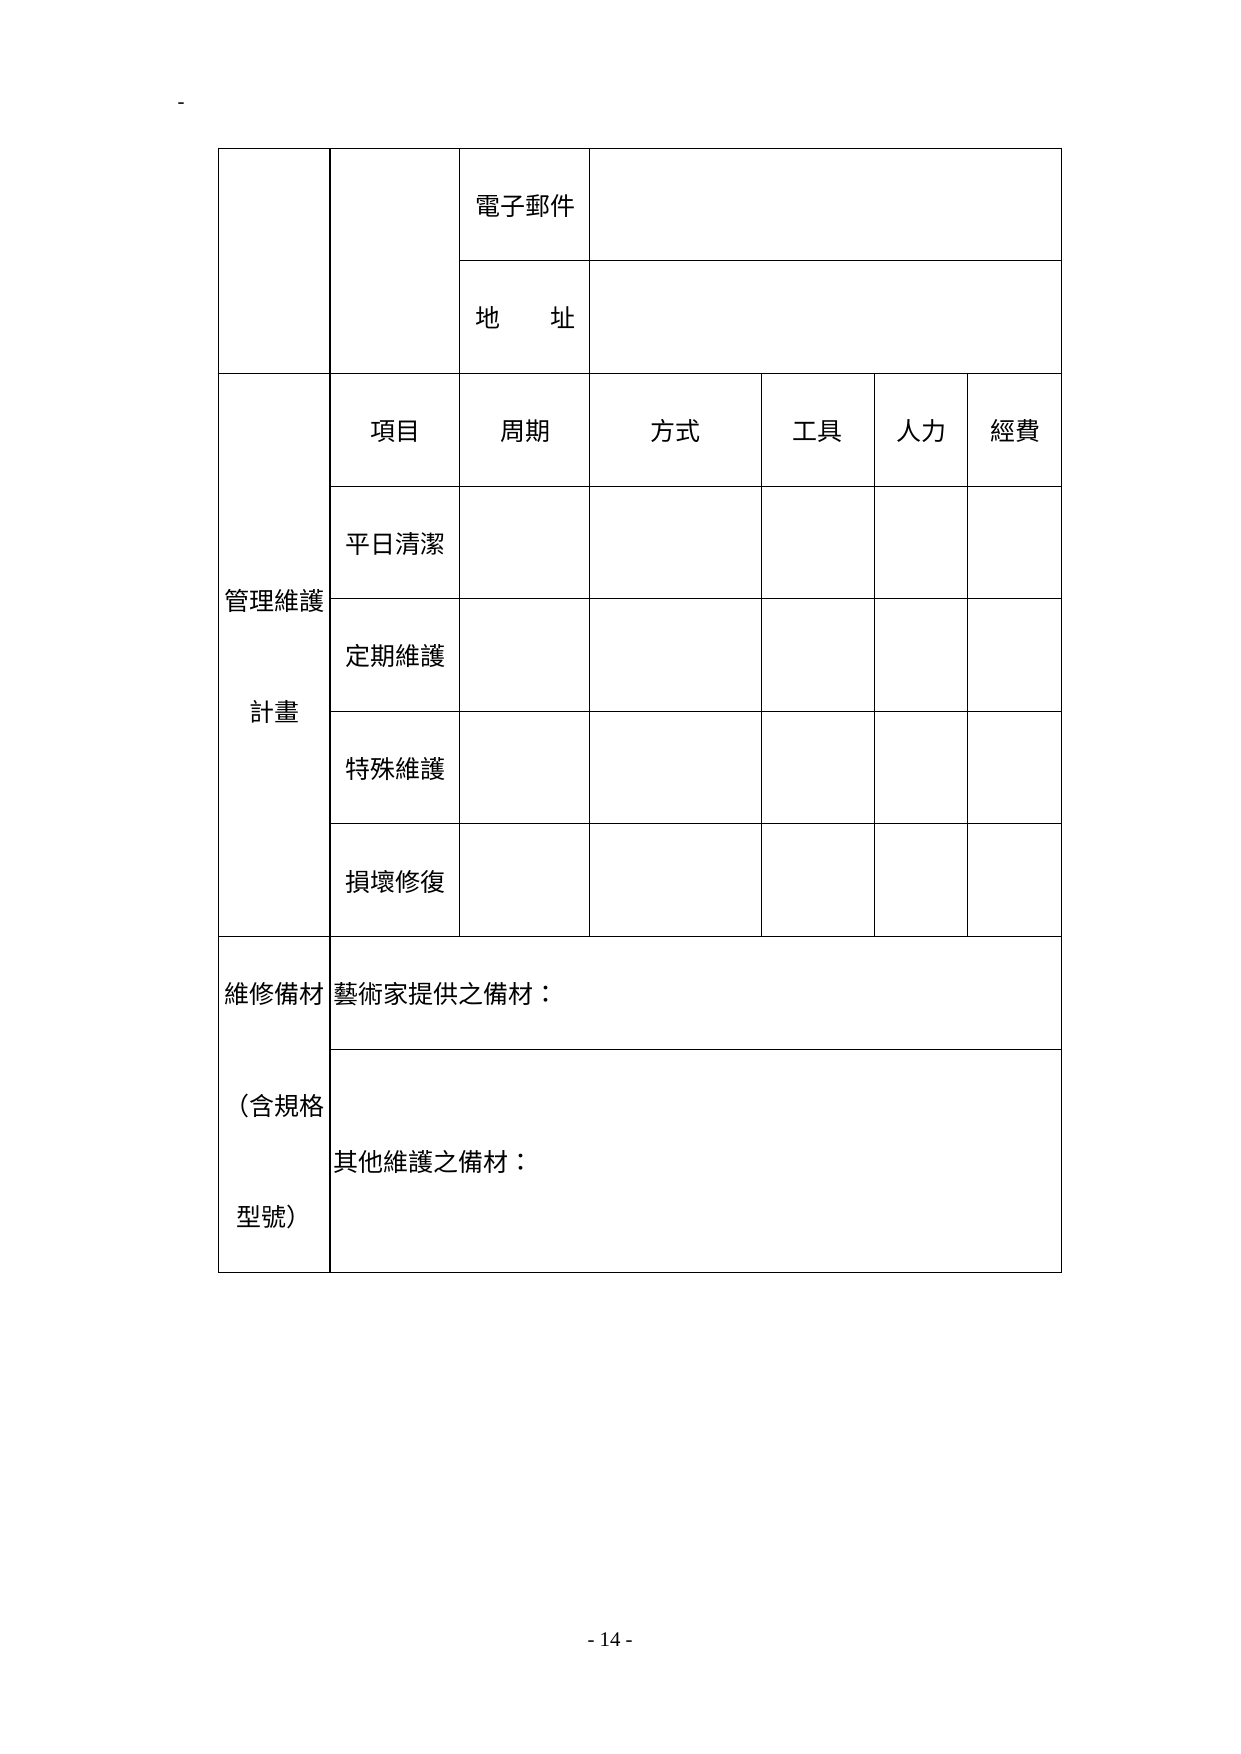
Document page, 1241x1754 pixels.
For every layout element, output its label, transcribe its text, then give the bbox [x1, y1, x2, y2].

table_cell [460, 599, 589, 711]
table_cell 維修備材 （含規格型號） [219, 937, 329, 1272]
table_cell [590, 261, 1061, 373]
table_cell 經費 [968, 374, 1061, 486]
table_cell [762, 599, 874, 711]
table_cell 特殊維護 [331, 712, 459, 823]
table_cell 人力 [875, 374, 967, 486]
table_cell 管理維護計畫 [219, 374, 329, 936]
table_cell 定期維護 [331, 599, 459, 711]
table_cell [590, 149, 1061, 260]
table_cell [460, 824, 589, 936]
table_cell [590, 487, 761, 598]
table_cell 損壞修復 [331, 824, 459, 936]
table_cell 工具 [762, 374, 874, 486]
table_cell 項目 [331, 374, 459, 486]
table_cell [762, 824, 874, 936]
table_cell 地 址 [460, 261, 589, 373]
table_cell [590, 824, 761, 936]
table_cell 方式 [590, 374, 761, 486]
table_cell 平日清潔 [331, 487, 459, 598]
table_cell 藝術家提供之備材： [331, 937, 1061, 1048]
table_cell [875, 487, 967, 598]
table_cell [875, 824, 967, 936]
table_cell [968, 712, 1061, 823]
table_cell [762, 712, 874, 823]
table_cell [590, 712, 761, 823]
table_cell [460, 712, 589, 823]
table_cell [875, 712, 967, 823]
table_cell [762, 487, 874, 598]
table_cell [590, 599, 761, 711]
table_cell [460, 487, 589, 598]
table_cell [968, 487, 1061, 598]
table_cell 電子郵件 [460, 149, 589, 260]
table_cell 其他維護之備材： [331, 1050, 1061, 1272]
table_cell [875, 599, 967, 711]
table_cell [968, 824, 1061, 936]
table_cell [968, 599, 1061, 711]
table_cell 周期 [460, 374, 589, 486]
